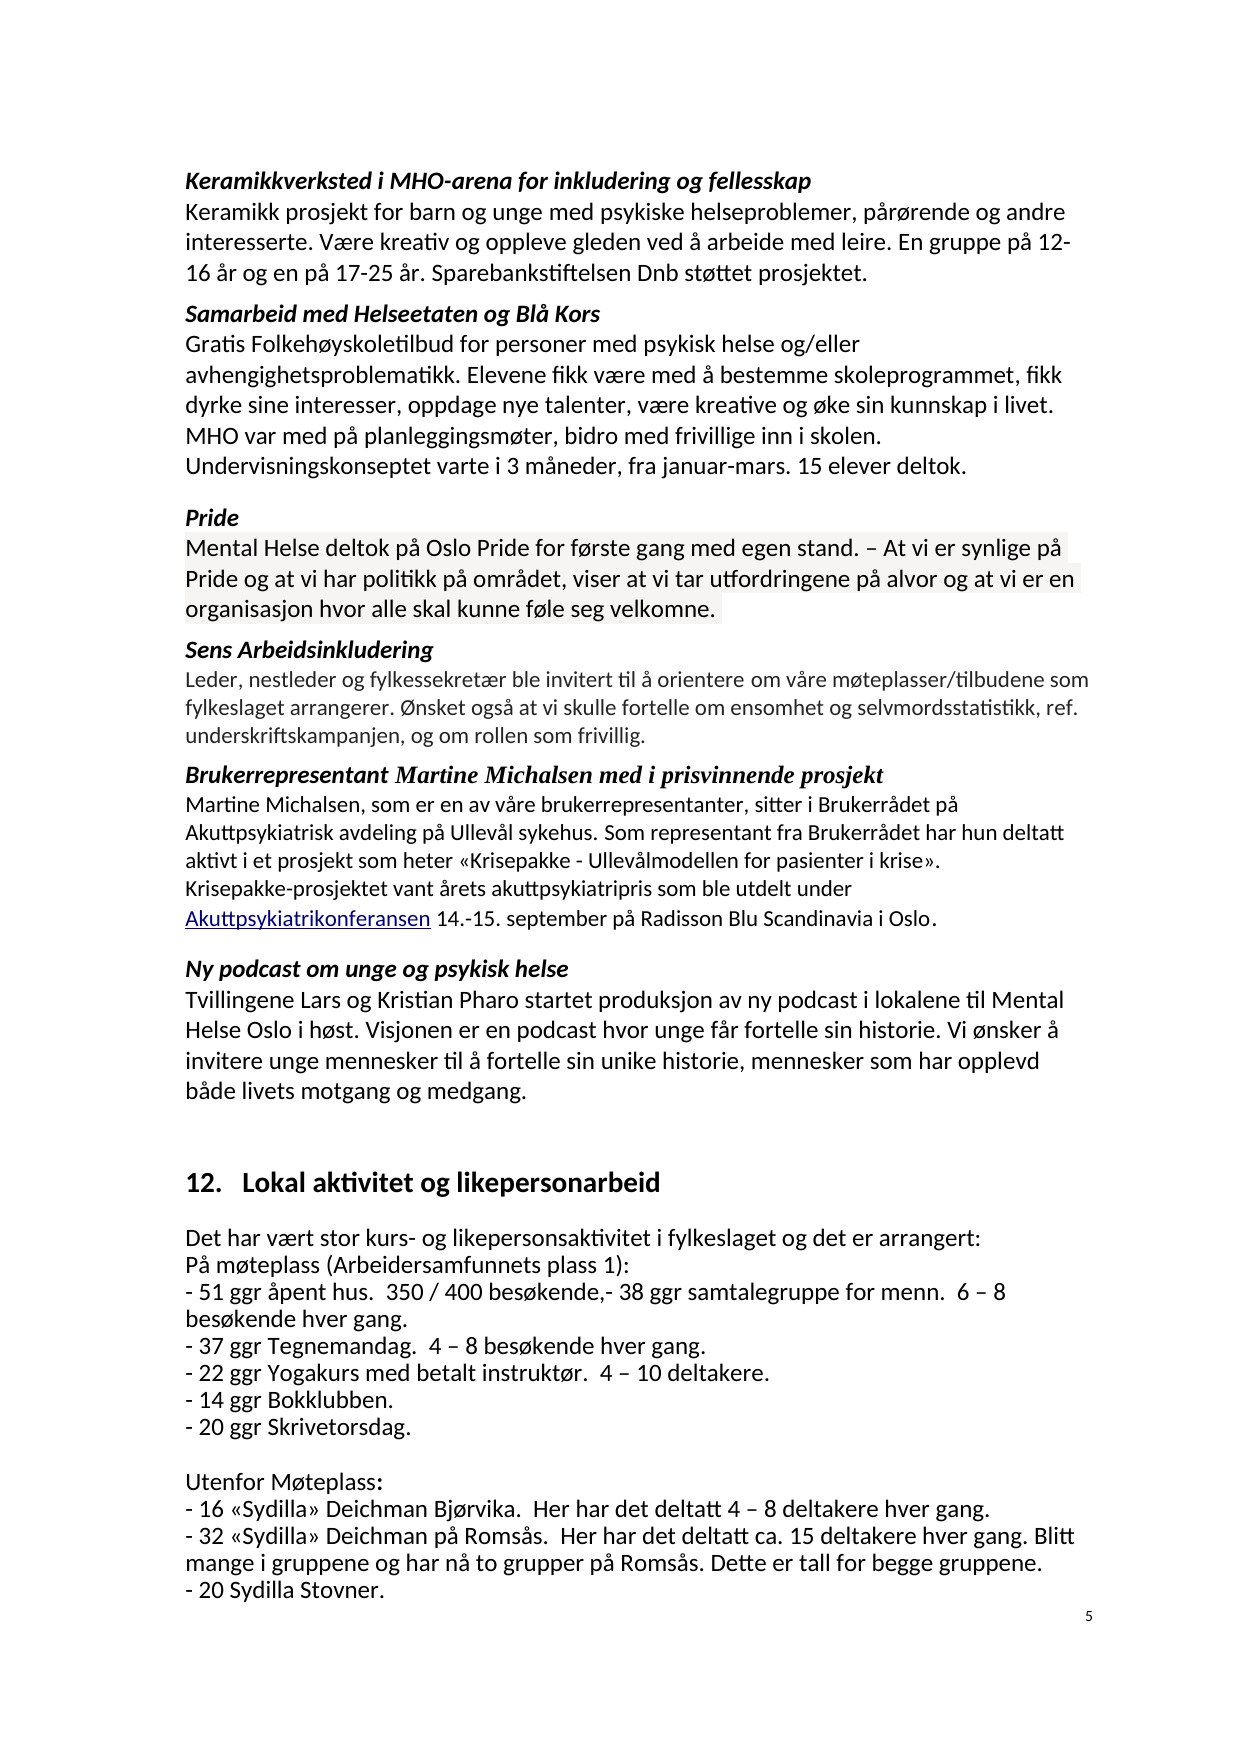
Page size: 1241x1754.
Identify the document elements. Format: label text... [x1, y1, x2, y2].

text Brukerrepresentant Martine Michalsen med i prisvinnende prosjekt Martine Michalsen, som er en av våre brukerrepresentanter, sitter i Brukerrådet på Akuttpsykiatrisk avdeling på Ullevål sykehus. Som representant fra Brukerrådet har hun deltatt aktivt i et prosjekt som heter «Krisepakke - Ullevålmodellen for pasienter i krise». Krisepakke-prosjektet vant årets akuttpsykiatripris som ble utdelt under Akuttpsykiatrikonferansen 14.-15. september på Radisson Blu Scandinavia i Oslo. [185, 759, 1092, 932]
text Sens Arbeidsinkludering Leder, nestleder og fylkessekretær ble invitert til å orientere om våre møteplasser/tilbudene som fylkeslaget arrangerer. Ønsket også at vi skulle fortelle om ensomhet og selvmordsstatistikk, ref. underskriftskampanjen, og om rollen som frivillig. [185, 634, 1092, 749]
text 12. Lokal aktivitet og likepersonarbeid [185, 1170, 1092, 1197]
text Pride Mental Helse deltok på Oslo Pride for første gang med egen stand. – At vi er synlige på Pride og at vi har politikk på området, viser at vi tar utfordringene på alvor og at vi er en organisasjon hvor alle skal kunne føle seg velkomne. [185, 502, 1092, 624]
text Ny podcast om unge og psykisk helse Tvillingene Lars og Kristian Pharo startet produksjon av ny podcast i lokalene til Mental Helse Oslo i høst. Visjonen er en podcast hvor unge får fortelle sin historie. Vi ønsker å invitere unge mennesker til å fortelle sin unike historie, mennesker som har opplevd både livets motgang og medgang. [185, 953, 1092, 1106]
text Det har vært stor kurs- og likepersonsaktivitet i fylkeslaget og det er arrangert: På møteplass (Arbeidersamfunnets plass 1): - 51 ggr åpent hus. 350 / 400 besøkende,- 38 ggr samtalegruppe for menn. 6 – 8 besøkende hver gang. - 37 ggr Tegnemandag. 4 – 8 besøkende hver gang. - 22 ggr Yogakurs med betalt instruktør. 4 – 10 deltakere. - 14 ggr Bokklubben. - 20 ggr Skrivetorsdag. [185, 1224, 1092, 1441]
text Samarbeid med Helseetaten og Blå Kors Gratis Folkehøyskoletilbud for personer med psykisk helse og/eller avhengighetsproblematikk. Elevene fikk være med å bestemme skoleprogrammet, fikk dyrke sine interesser, oppdage nye talenter, være kreative og øke sin kunnskap i livet. MHO var med på planleggingsmøter, bidro med frivillige inn i skolen. Undervisningskonseptet varte i 3 måneder, fra januar-mars. 15 elever deltok. [185, 298, 1092, 481]
text Utenfor Møteplass: - 16 «Sydilla» Deichman Bjørvika. Her har det deltatt 4 – 8 deltakere hver gang. - 32 «Sydilla» Deichman på Romsås. Her har det deltatt ca. 15 deltakere hver gang. Blitt mange i gruppene og har nå to grupper på Romsås. Dette er tall for begge gruppene. - 20 Sydilla Stovner. [185, 1468, 1092, 1604]
text Keramikkverksted i MHO-arena for inkludering og fellesskap Keramikk prosjekt for barn og unge med psykiske helseproblemer, pårørende og andre interesserte. Være kreativ og oppleve gleden ved å arbeide med leire. En gruppe på 12-16 år og en på 17-25 år. Sparebankstiftelsen Dnb støttet prosjektet. [185, 165, 1092, 287]
